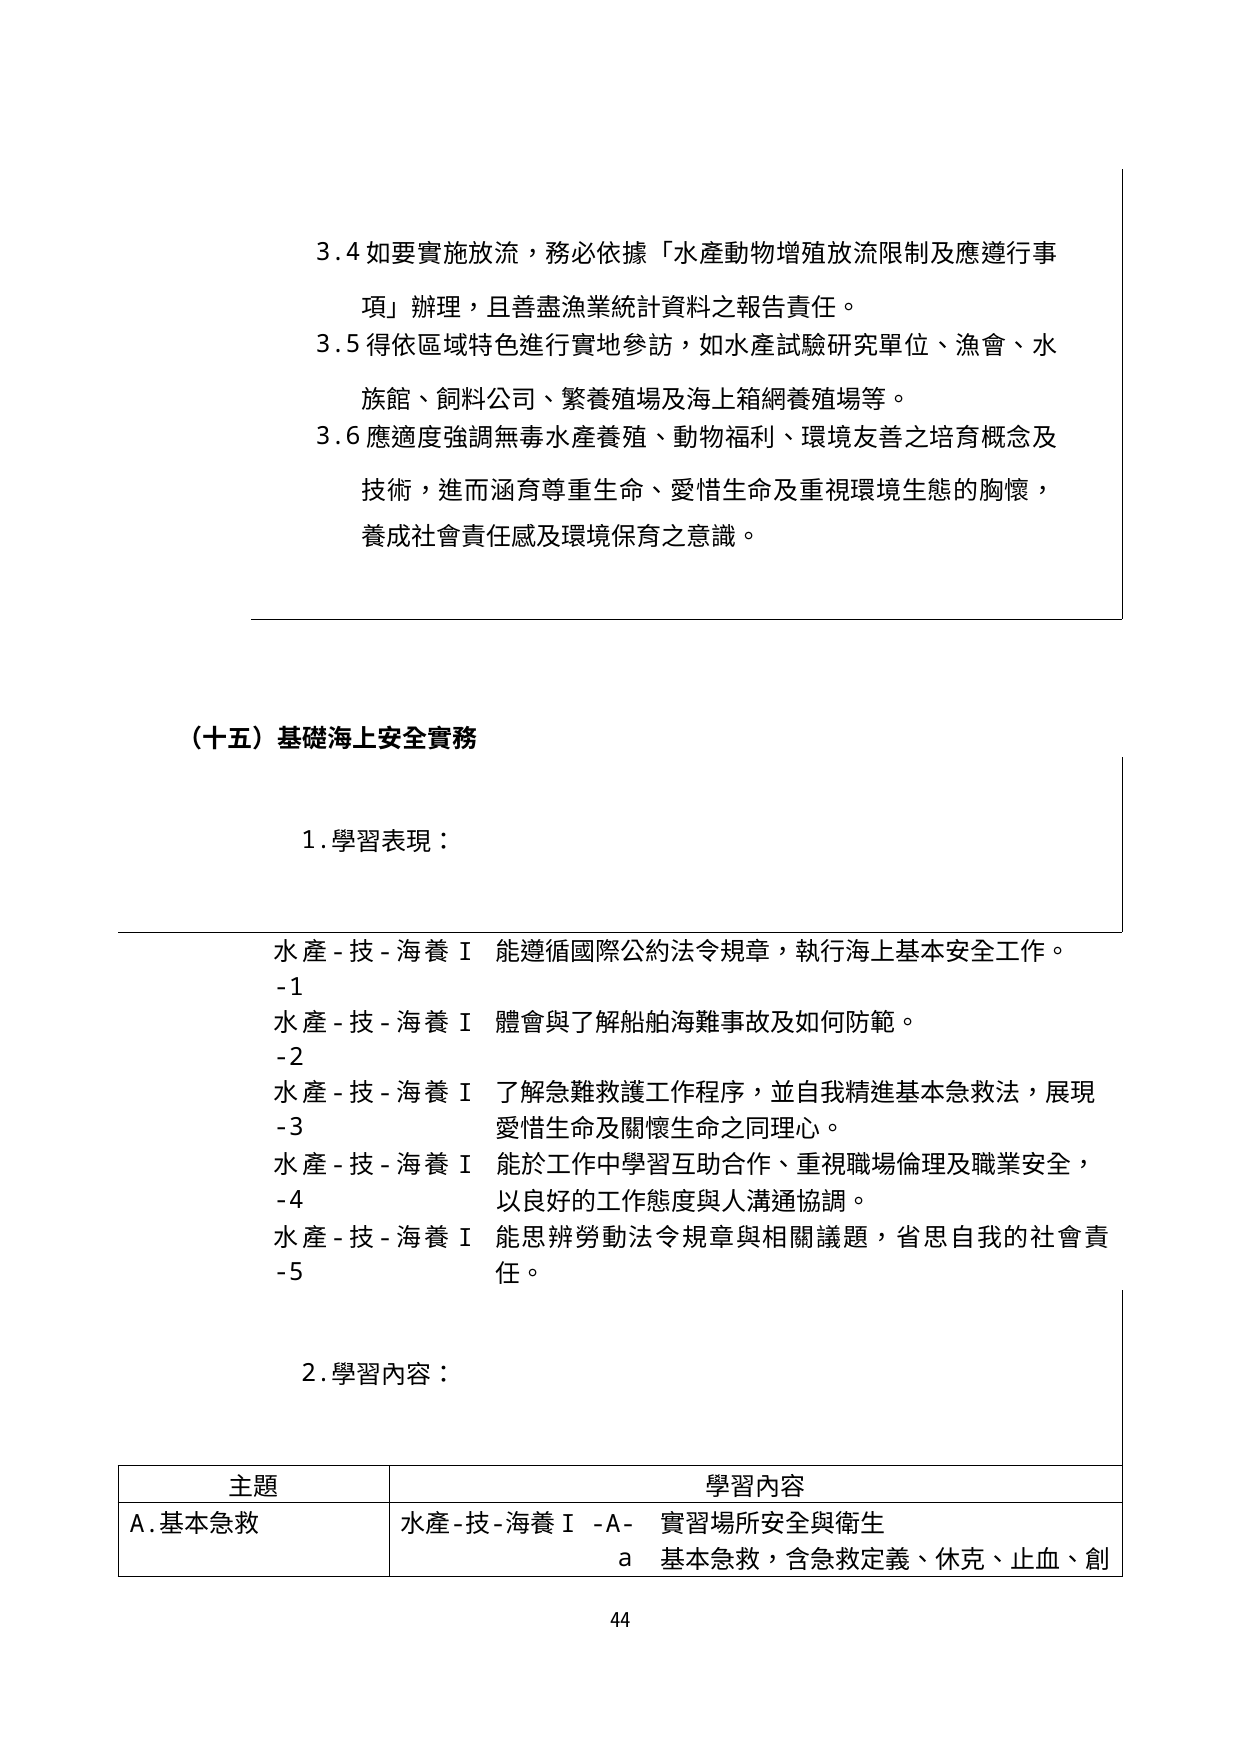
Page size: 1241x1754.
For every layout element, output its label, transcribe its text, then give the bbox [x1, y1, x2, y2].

table_cell 能於工作中學習互助合作、重視職場倫理及職業安全，以良好的工作態度與人溝通協調。 [484, 1145, 1122, 1217]
table_header 能遵循國際公約法令規章，執行海上基本安全工作。 [484, 932, 1122, 1002]
table_cell 了解急難救護工作程序，並自我精進基本急救法，展現愛惜生命及關懷生命之同理心。 [484, 1073, 1122, 1145]
text （十五）基礎海上安全實務 [168, 711, 1122, 757]
table_cell 水產-技-海養I -A-a [390, 1503, 649, 1576]
table_cell 水產-技-海養I -4 [262, 1145, 484, 1217]
table_cell 實習場所安全與衛生 基本急救，含急救定義、休克、止血、創 [649, 1503, 1122, 1576]
table_cell 水產-技-海養I -3 [262, 1073, 484, 1145]
table_cell 體會與了解船舶海難事故及如何防範。 [484, 1002, 1122, 1072]
text 2.學習內容： [118, 1290, 1122, 1465]
table_cell A.基本急救 [119, 1503, 389, 1576]
text 3.5得依區域特色進行實地參訪，如水產試驗研究單位、漁會、水族館、飼料公司、繁養殖場及海上箱網養殖場等。 [251, 326, 1122, 417]
table_header 水產-技-海養I -1 [262, 932, 484, 1002]
table_header 主題 [119, 1466, 389, 1502]
table_header 學習內容 [390, 1466, 1122, 1502]
text 3.4如要實施放流，務必依據「水產動物增殖放流限制及應遵行事項」辦理，且善盡漁業統計資料之報告責任。 [251, 169, 1122, 326]
table_cell 水產-技-海養I -5 [262, 1218, 484, 1290]
table_cell 水產-技-海養I -2 [262, 1002, 484, 1072]
table_cell 能思辨勞動法令規章與相關議題，省思自我的社會責任。 [484, 1218, 1122, 1290]
text 1.學習表現： [118, 757, 1122, 932]
text 3.6應適度強調無毒水產養殖、動物福利、環境友善之培育概念及技術，進而涵育尊重生命、愛惜生命及重視環境生態的胸懷，養成社會責任感及環境保育之意識。 [251, 417, 1122, 619]
